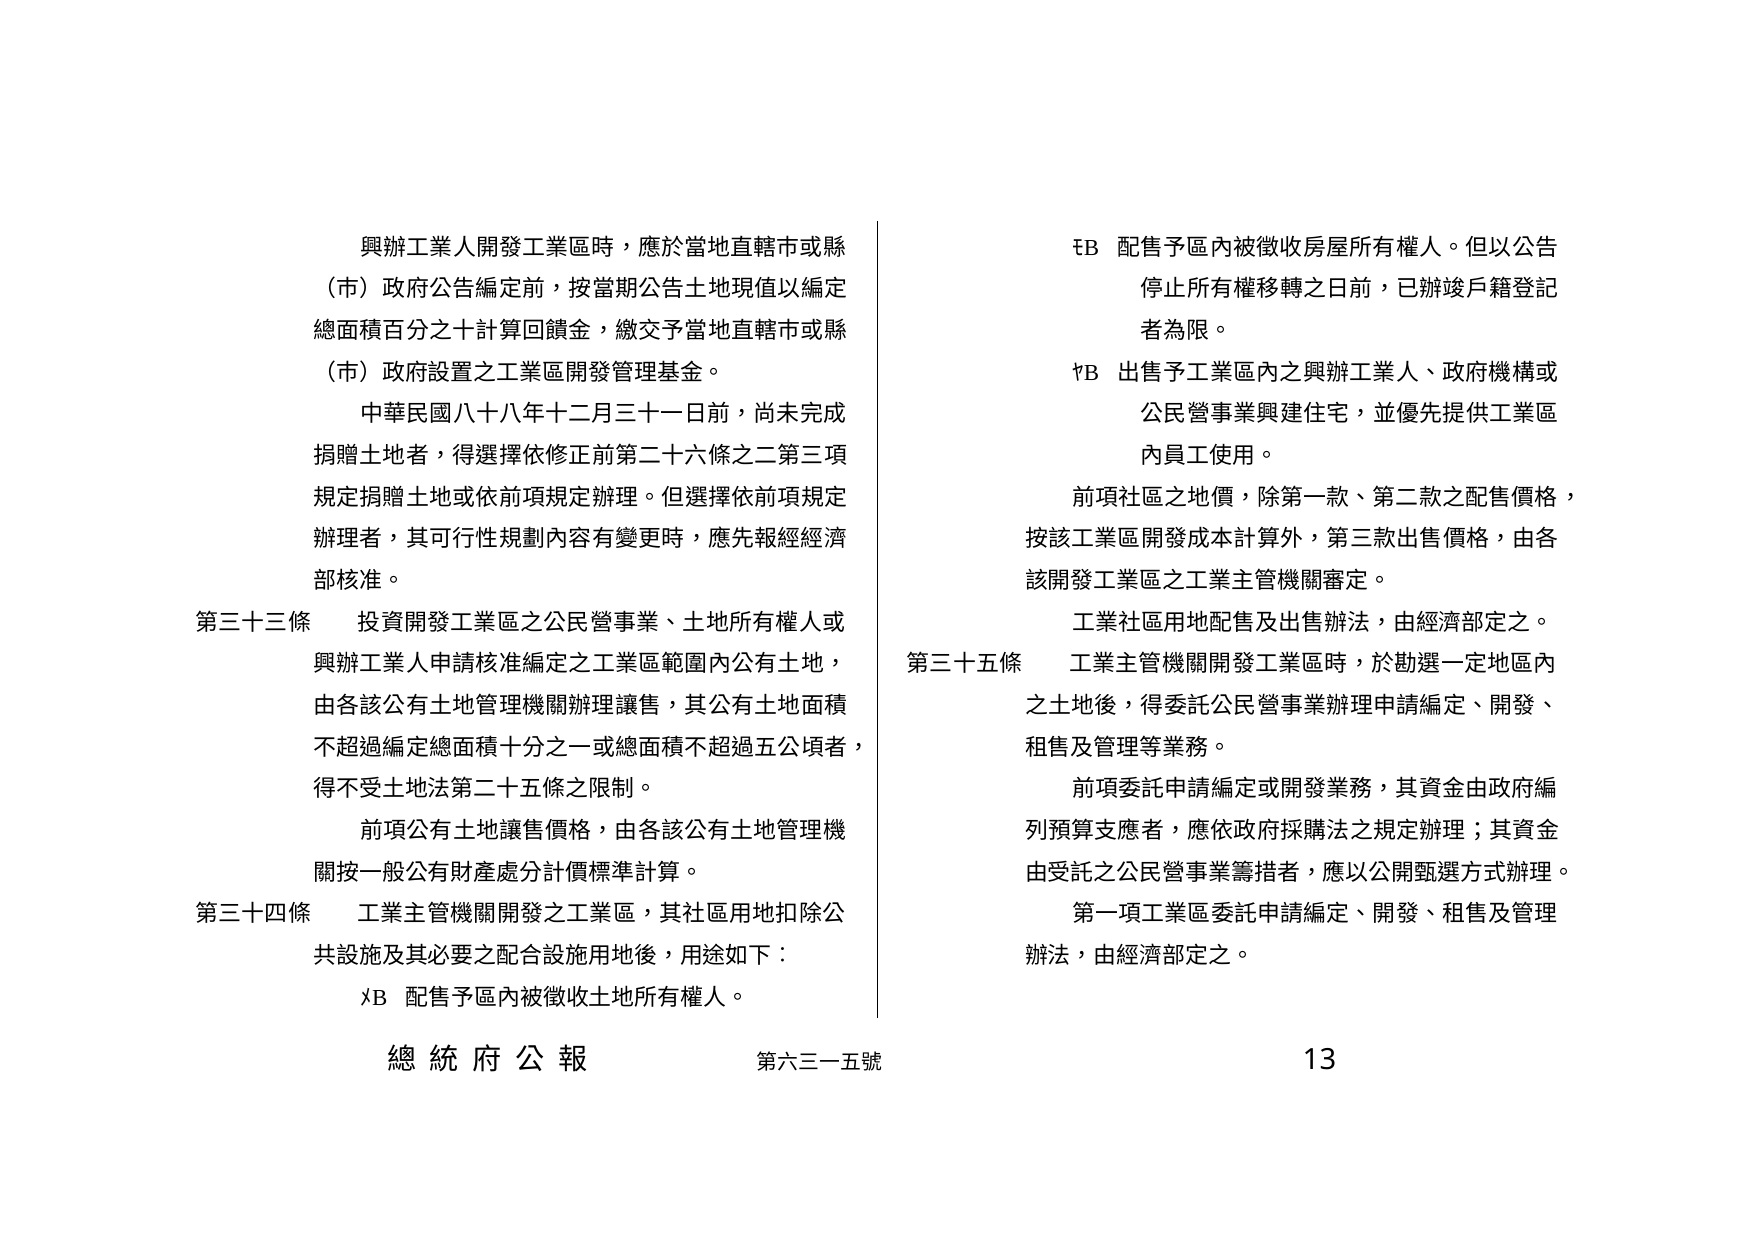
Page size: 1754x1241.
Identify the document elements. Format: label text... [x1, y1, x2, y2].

text 第三十三條 投資開發工業區之公民營事業、土地所有權人或興辦工業人申請核准編定之工業區範圍內公有土地，由各該公有土地管理機關辦理讓售，其公有土地面積不超過編定總面積十分之一或總面積不超過五公頃者，得不受土地法第二十五條之限制。 [195, 597, 847, 805]
text 中華民國八十八年十二月三十一日前，尚未完成捐贈土地者，得選擇依修正前第二十六條之二第三項規定捐贈土地或依前項規定辦理。但選擇依前項規定辦理者，其可行性規劃內容有變更時，應先報經經濟部核准。 [313, 388, 847, 597]
list 配售予區內被徵收房屋所有權人。但以公告停止所有權移轉之日前，已辦竣戶籍登記者為限。 [1072, 222, 1559, 347]
text 前項委託申請編定或開發業務，其資金由政府編列預算支應者，應依政府採購法之規定辦理；其資金由受託之公民營事業籌措者，應以公開甄選方式辦理。 [1025, 763, 1559, 888]
text 興辦工業人開發工業區時，應於當地直轄巿或縣（巿）政府公告編定前，按當期公告土地現值以編定總面積百分之十計算回饋金，繳交予當地直轄巿或縣（巿）政府設置之工業區開發管理基金。 [313, 222, 847, 388]
list 配售予區內被徵收土地所有權人。 [360, 972, 847, 1013]
text 第三十五條 工業主管機關開發工業區時，於勘選一定地區內之土地後，得委託公民營事業辦理申請編定、開發、租售及管理等業務。 [907, 638, 1559, 763]
text 前項公有土地讓售價格，由各該公有土地管理機關按一般公有財產處分計價標準計算。 [313, 805, 847, 888]
text 工業社區用地配售及出售辦法，由經濟部定之。 [1025, 597, 1559, 638]
text 第三十四條 工業主管機關開發之工業區，其社區用地扣除公共設施及其必要之配合設施用地後，用途如下︰ [195, 888, 847, 972]
text 前項社區之地價，除第一款、第二款之配售價格，按該工業區開發成本計算外，第三款出售價格，由各該開發工業區之工業主管機關審定。 [1025, 472, 1559, 597]
text 第一項工業區委託申請編定、開發、租售及管理辦法，由經濟部定之。 [1025, 888, 1559, 972]
list 出售予工業區內之興辦工業人、政府機構或公民營事業興建住宅，並優先提供工業區內員工使用。 [1072, 347, 1559, 472]
